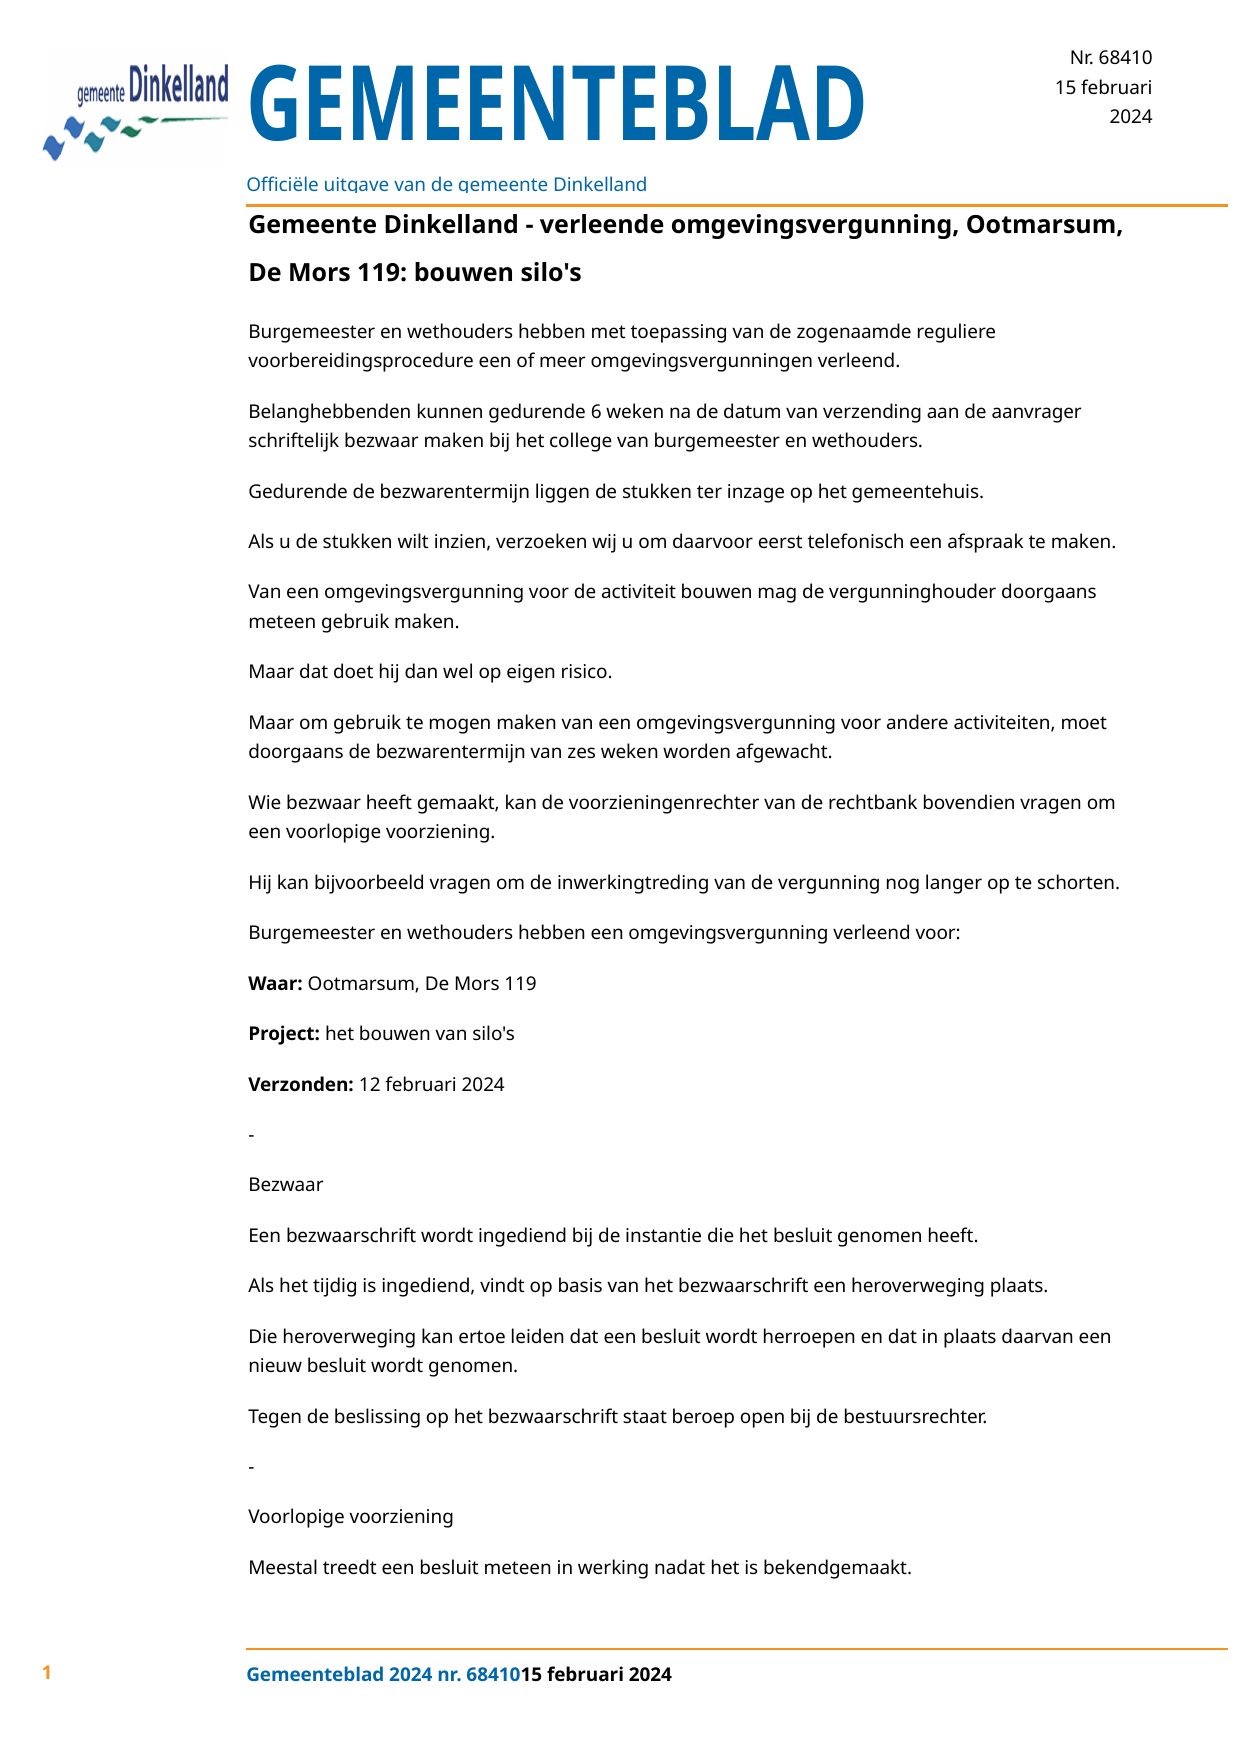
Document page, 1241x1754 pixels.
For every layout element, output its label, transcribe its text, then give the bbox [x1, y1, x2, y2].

text Bezwaar [248, 1172, 1152, 1197]
text Burgemeester en wethouders hebben een omgevingsvergunning verleend voor: [248, 919, 1152, 945]
text - [248, 1121, 1152, 1147]
text Tegen de beslissing op het bezwaarschrift staat beroep open bij de bestuursrechter. [248, 1403, 1152, 1429]
text Voorlopige voorziening [248, 1504, 1152, 1529]
text Maar dat doet hij dan wel op eigen risico. [248, 659, 1152, 684]
text Gemeente Dinkelland - verleende omgevingsvergunning, Ootmarsum, De Mors 119: bouwen silo's [248, 207, 1152, 288]
text Burgemeester en wethouders hebben met toepassing van de zogenaamde reguliere voorbereidingsprocedure een of meer omgevingsvergunningen verleend. [248, 318, 1152, 373]
text Gedurende de bezwarentermijn liggen de stukken ter inzage op het gemeentehuis. [248, 478, 1152, 504]
text Die heroverweging kan ertoe leiden dat een besluit wordt herroepen en dat in plaats daarvan een nieuw besluit wordt genomen. [248, 1323, 1152, 1378]
text Belanghebbenden kunnen gedurende 6 weken na de datum van verzending aan de aanvrager schriftelijk bezwaar maken bij het college van burgemeester en wethouders. [248, 398, 1152, 453]
text Wie bezwaar heeft gemaakt, kan de voorzieningenrechter van de rechtbank bovendien vragen om een voorlopige voorziening. [248, 789, 1152, 844]
text Verzonden: 12 februari 2024 [248, 1071, 1152, 1097]
text Van een omgevingsvergunning voor de activiteit bouwen mag de vergunninghouder doorgaans meteen gebruik maken. [248, 579, 1152, 634]
text Maar om gebruik te mogen maken van een omgevingsvergunning voor andere activiteiten, moet doorgaans de bezwarentermijn van zes weken worden afgewacht. [248, 709, 1152, 764]
text - [248, 1453, 1152, 1479]
text Meestal treedt een besluit meteen in werking nadat het is bekendgemaakt. [248, 1554, 1152, 1580]
text Als u de stukken wilt inzien, verzoeken wij u om daarvoor eerst telefonisch een afspraak te maken. [248, 528, 1152, 554]
text Een bezwaarschrift wordt ingediend bij de instantie die het besluit genomen heeft. [248, 1222, 1152, 1248]
text Als het tijdig is ingediend, vindt op basis van het bezwaarschrift een heroverweging plaats. [248, 1272, 1152, 1298]
text Hij kan bijvoorbeeld vragen om de inwerkingtreding van de vergunning nog langer op te schorten. [248, 869, 1152, 895]
text Project: het bouwen van silo's [248, 1020, 1152, 1046]
picture [41, 47, 231, 172]
text Waar: Ootmarsum, De Mors 119 [248, 970, 1152, 996]
